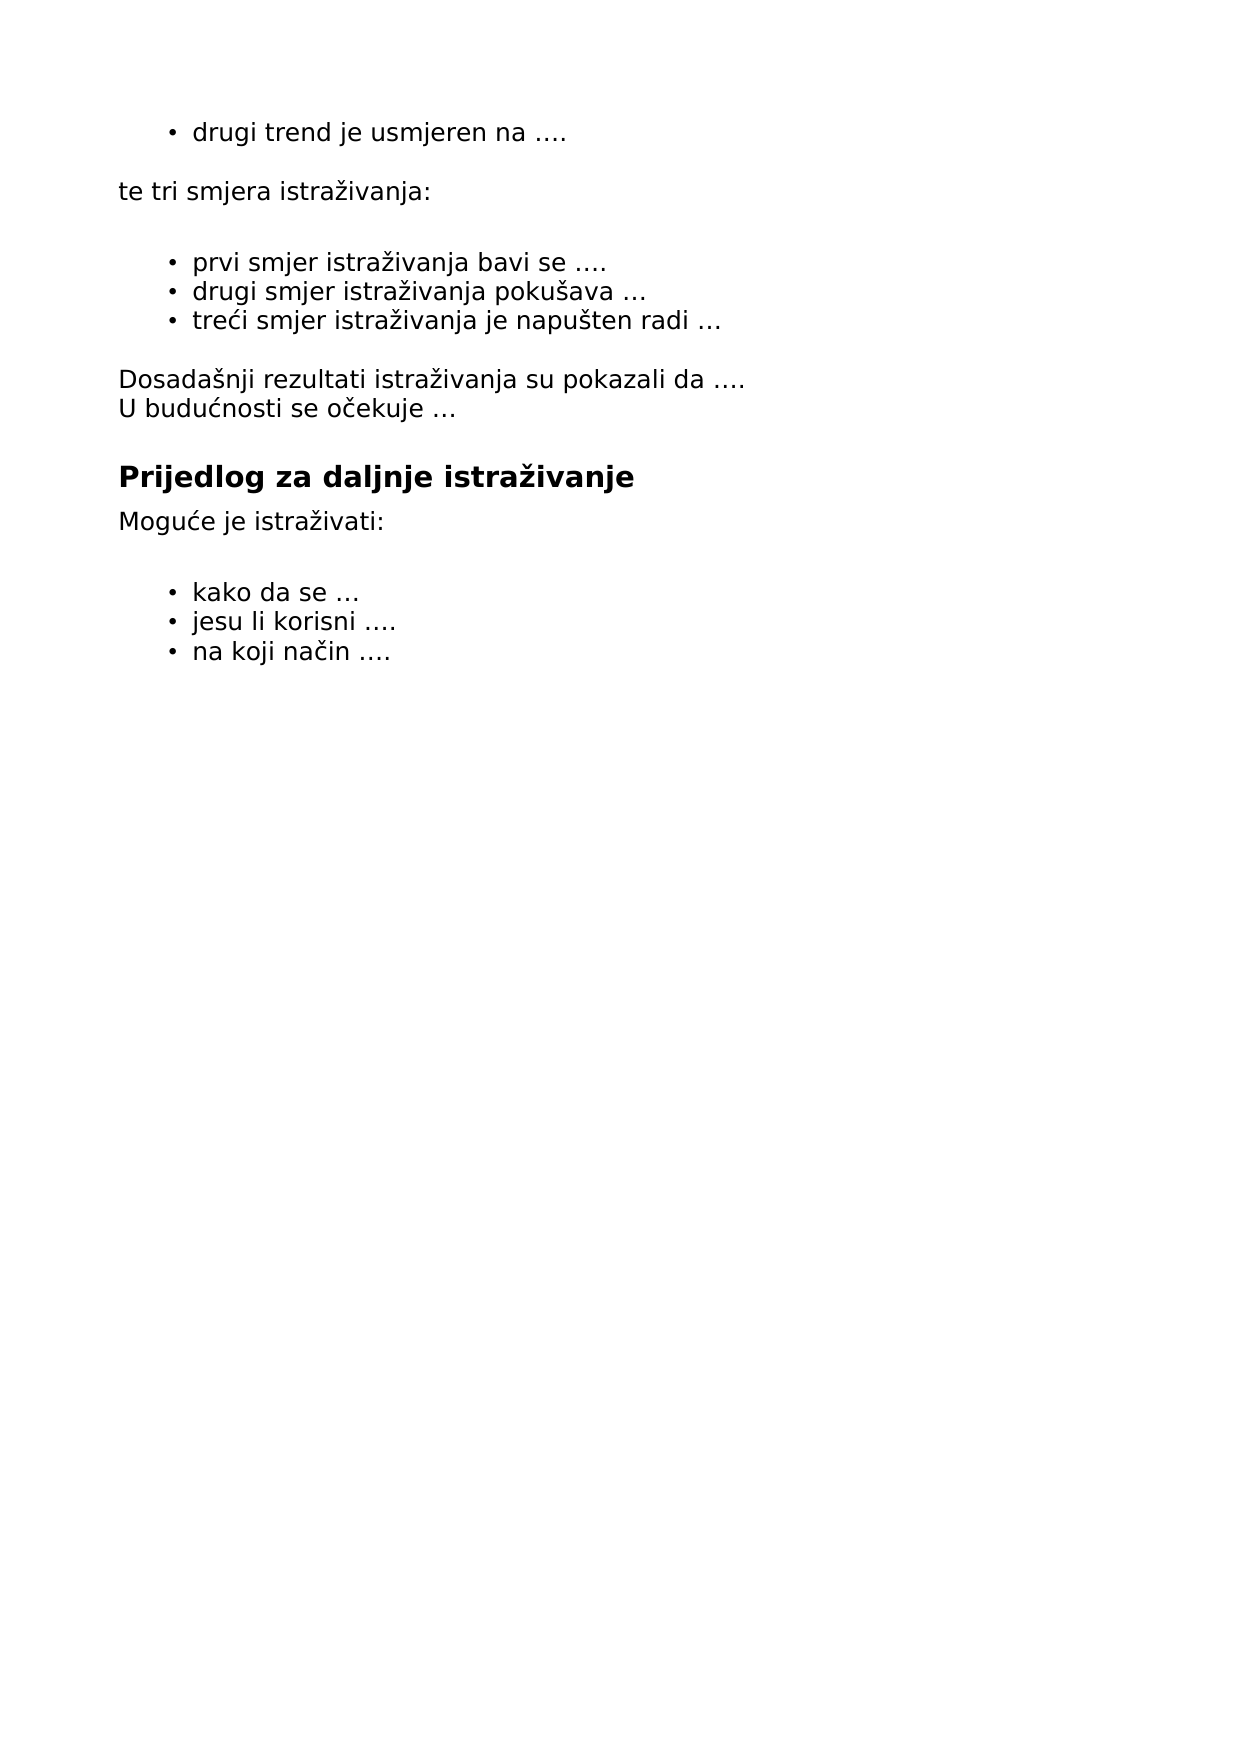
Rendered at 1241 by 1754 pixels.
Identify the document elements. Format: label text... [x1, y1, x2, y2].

list treći smjer istraživanja je napušten radi … [177, 306, 1122, 335]
text Dosadašnji rezultati istraživanja su pokazali da …. U budućnosti se očekuje … [118, 365, 1122, 423]
list drugi smjer istraživanja pokušava … [177, 277, 1122, 306]
list kako da se … [177, 578, 1122, 607]
subtitle Prijedlog za daljnje istraživanje [118, 461, 1122, 495]
text te tri smjera istraživanja: [118, 177, 1122, 206]
text Moguće je istraživati: [118, 507, 1122, 536]
list drugi trend je usmjeren na …. [177, 118, 1122, 147]
list na koji način …. [177, 637, 1122, 666]
list jesu li korisni …. [177, 607, 1122, 637]
list prvi smjer istraživanja bavi se …. [177, 248, 1122, 277]
